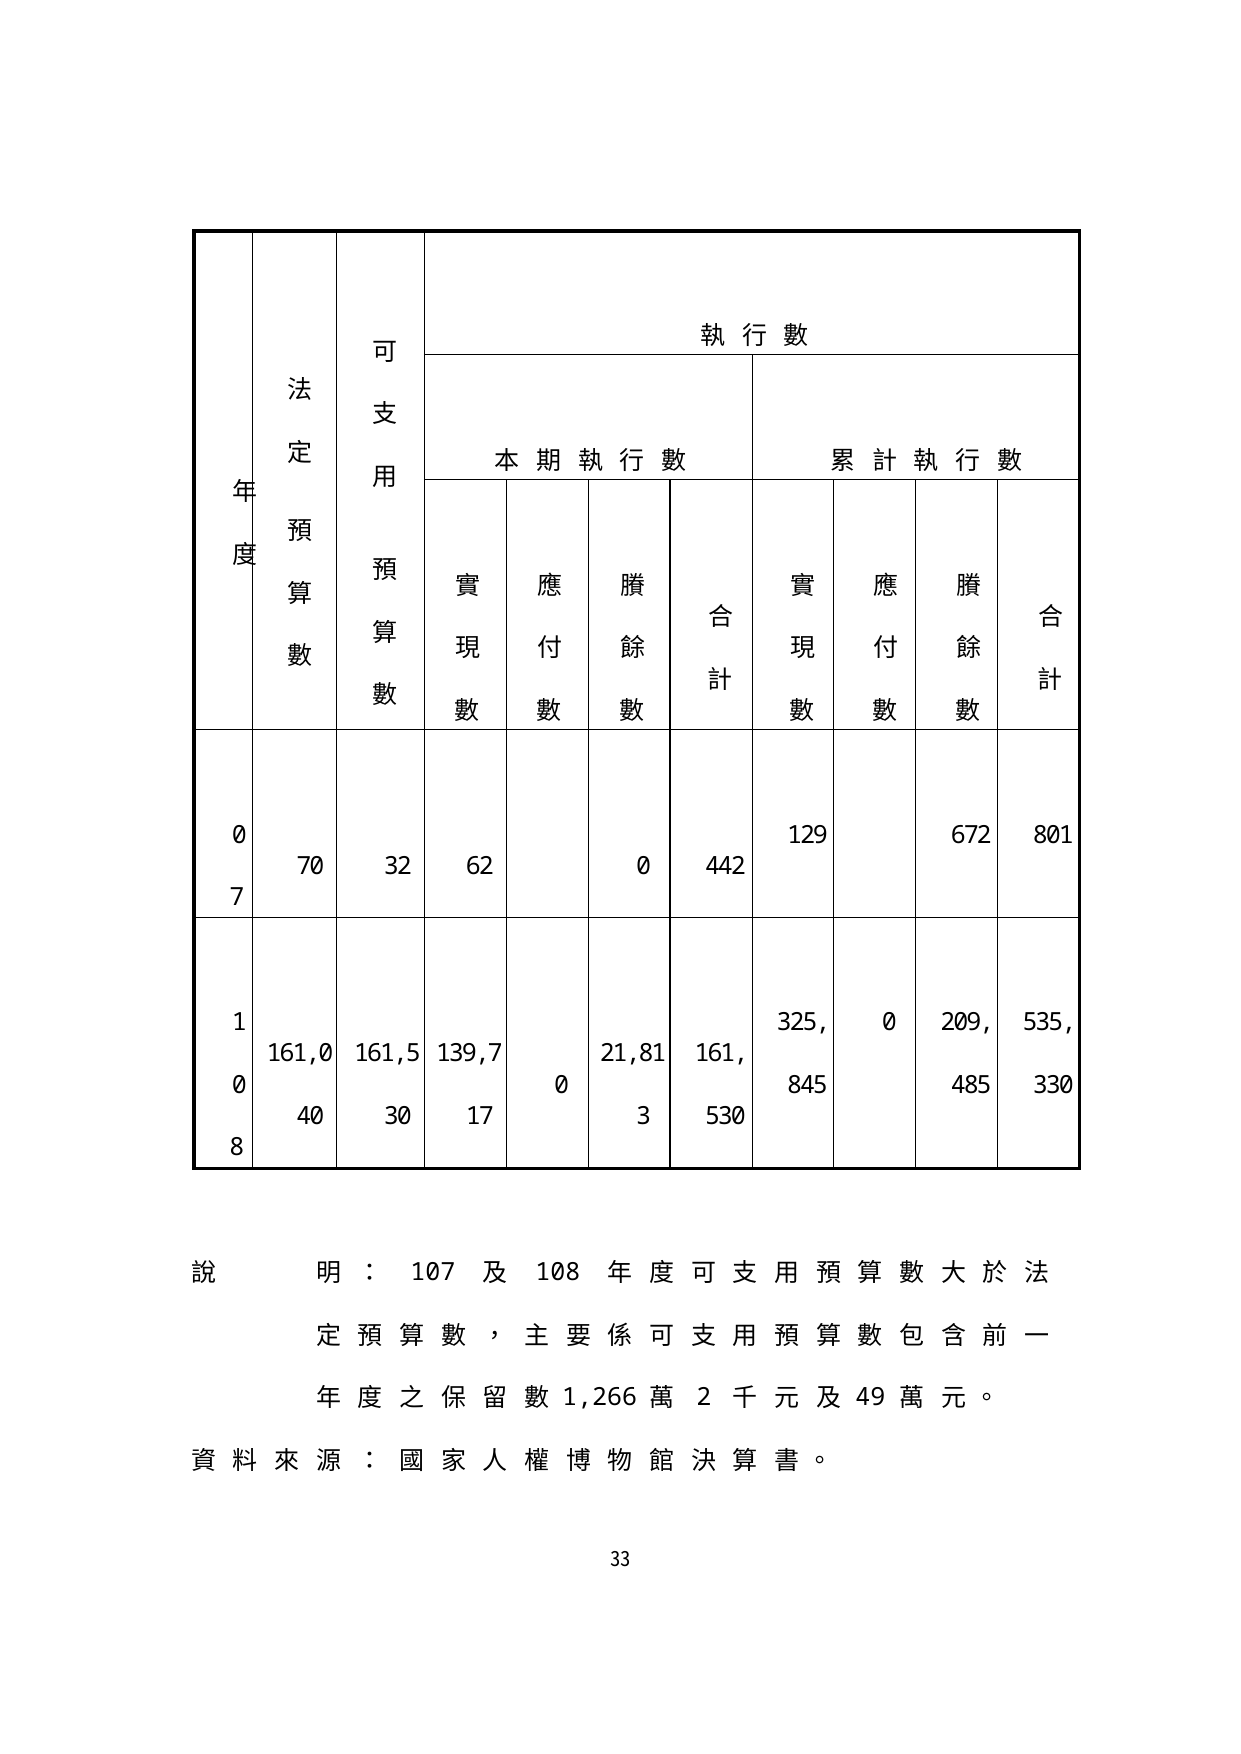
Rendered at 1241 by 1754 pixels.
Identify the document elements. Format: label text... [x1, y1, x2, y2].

table_cell 實現數 [425, 480, 506, 729]
table_cell 應付數 [507, 480, 588, 729]
table_cell 161,530 [671, 918, 752, 1167]
table_cell 209,485 [916, 918, 997, 1167]
table_cell 442 [671, 730, 752, 917]
table_cell 合 計 [998, 480, 1078, 729]
table_cell 161,530 [337, 918, 424, 1167]
table_cell 801 [998, 730, 1078, 917]
table_cell 0 [834, 918, 915, 1167]
table_cell 108 [196, 918, 252, 1167]
table_cell 本期執行數 [425, 355, 752, 479]
table_cell [834, 730, 915, 917]
table_cell 07 [196, 730, 252, 917]
table_header 可支用 預算數 [337, 233, 424, 729]
table_cell [507, 730, 588, 917]
table_cell 賸餘數 [916, 480, 997, 729]
table_cell 672 [916, 730, 997, 917]
table_cell 0 [507, 918, 588, 1167]
table_cell 合 計 [671, 480, 752, 729]
table_cell 21,813 [589, 918, 669, 1167]
table_header 法 定 預算數 [253, 233, 336, 729]
table_cell 應付數 [834, 480, 915, 729]
table_cell 32 [337, 730, 424, 917]
table_header 年度 [196, 233, 252, 729]
table_cell 賸餘數 [589, 480, 669, 729]
table_cell 129 [753, 730, 833, 917]
table_cell 實現數 [753, 480, 833, 729]
table_cell 325,845 [753, 918, 833, 1167]
text 資料來源：國家人權博物館決算書。 [183, 1417, 1058, 1479]
table_header 執行數 [425, 233, 1078, 354]
table_cell 161,040 [253, 918, 336, 1167]
table_cell 0 [589, 730, 669, 917]
table_cell 累計執行數 [753, 355, 1078, 479]
text 說 明：107及108年度可支用預算數大於法定預算數，主要係可支用預算數包含前一年度之保留數1,266萬2千元及49萬元。 [183, 1229, 1058, 1417]
table_cell 535,330 [998, 918, 1078, 1167]
table_cell 139,717 [425, 918, 506, 1167]
table_cell 70 [253, 730, 336, 917]
table_cell 62 [425, 730, 506, 917]
